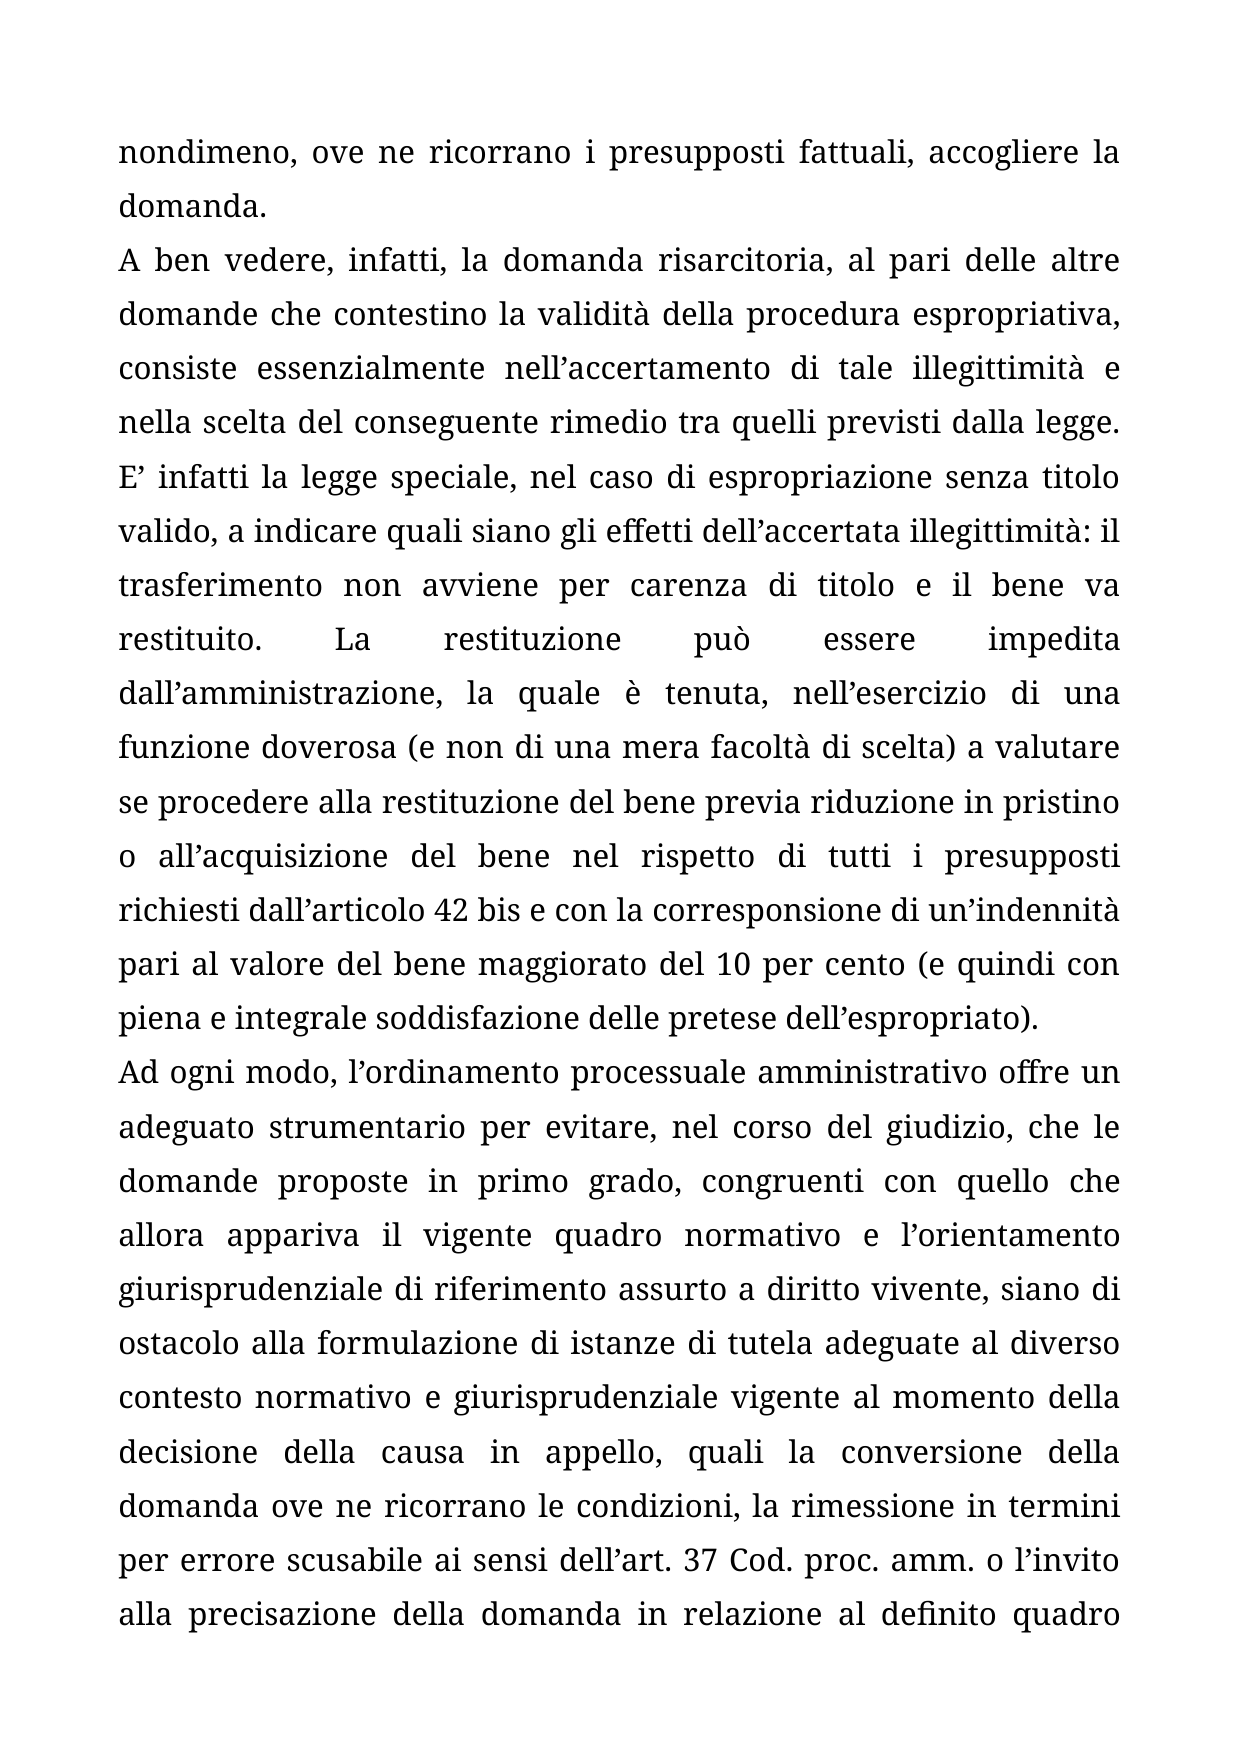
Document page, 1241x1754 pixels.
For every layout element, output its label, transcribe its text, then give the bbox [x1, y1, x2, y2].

text A ben vedere, infatti, la domanda risarcitoria, al pari delle altre domande che contestino la validità della procedura espropriativa, consiste essenzialmente nell’accertamento di tale illegittimità e nella scelta del conseguente rimedio tra quelli previsti dalla legge. E’ infatti la legge speciale, nel caso di espropriazione senza titolo valido, a indicare quali siano gli effetti dell’accertata illegittimità: il trasferimento non avviene per carenza di titolo e il bene va restituito. La restituzione può essere impedita dall’amministrazione, la quale è tenuta, nell’esercizio di una funzione doverosa (e non di una mera facoltà di scelta) a valutare se procedere alla restituzione del bene previa riduzione in pristino o all’acquisizione del bene nel rispetto di tutti i presupposti richiesti dall’articolo 42 bis e con la corresponsione di un’indennità pari al valore del bene maggiorato del 10 per cento (e quindi con piena e integrale soddisfazione delle pretese dell’espropriato). [118, 226, 1122, 1039]
text nondimeno, ove ne ricorrano i presupposti fattuali, accogliere la domanda. [118, 118, 1122, 226]
text Ad ogni modo, l’ordinamento processuale amministrativo offre un adeguato strumentario per evitare, nel corso del giudizio, che le domande proposte in primo grado, congruenti con quello che allora appariva il vigente quadro normativo e l’orientamento giurisprudenziale di riferimento assurto a diritto vivente, siano di ostacolo alla formulazione di istanze di tutela adeguate al diverso contesto normativo e giurisprudenziale vigente al momento della decisione della causa in appello, quali la conversione della domanda ove ne ricorrano le condizioni, la rimessione in termini per errore scusabile ai sensi dell’art. 37 Cod. proc. amm. o l’invito alla precisazione della domanda in relazione al definito quadro [118, 1039, 1122, 1635]
